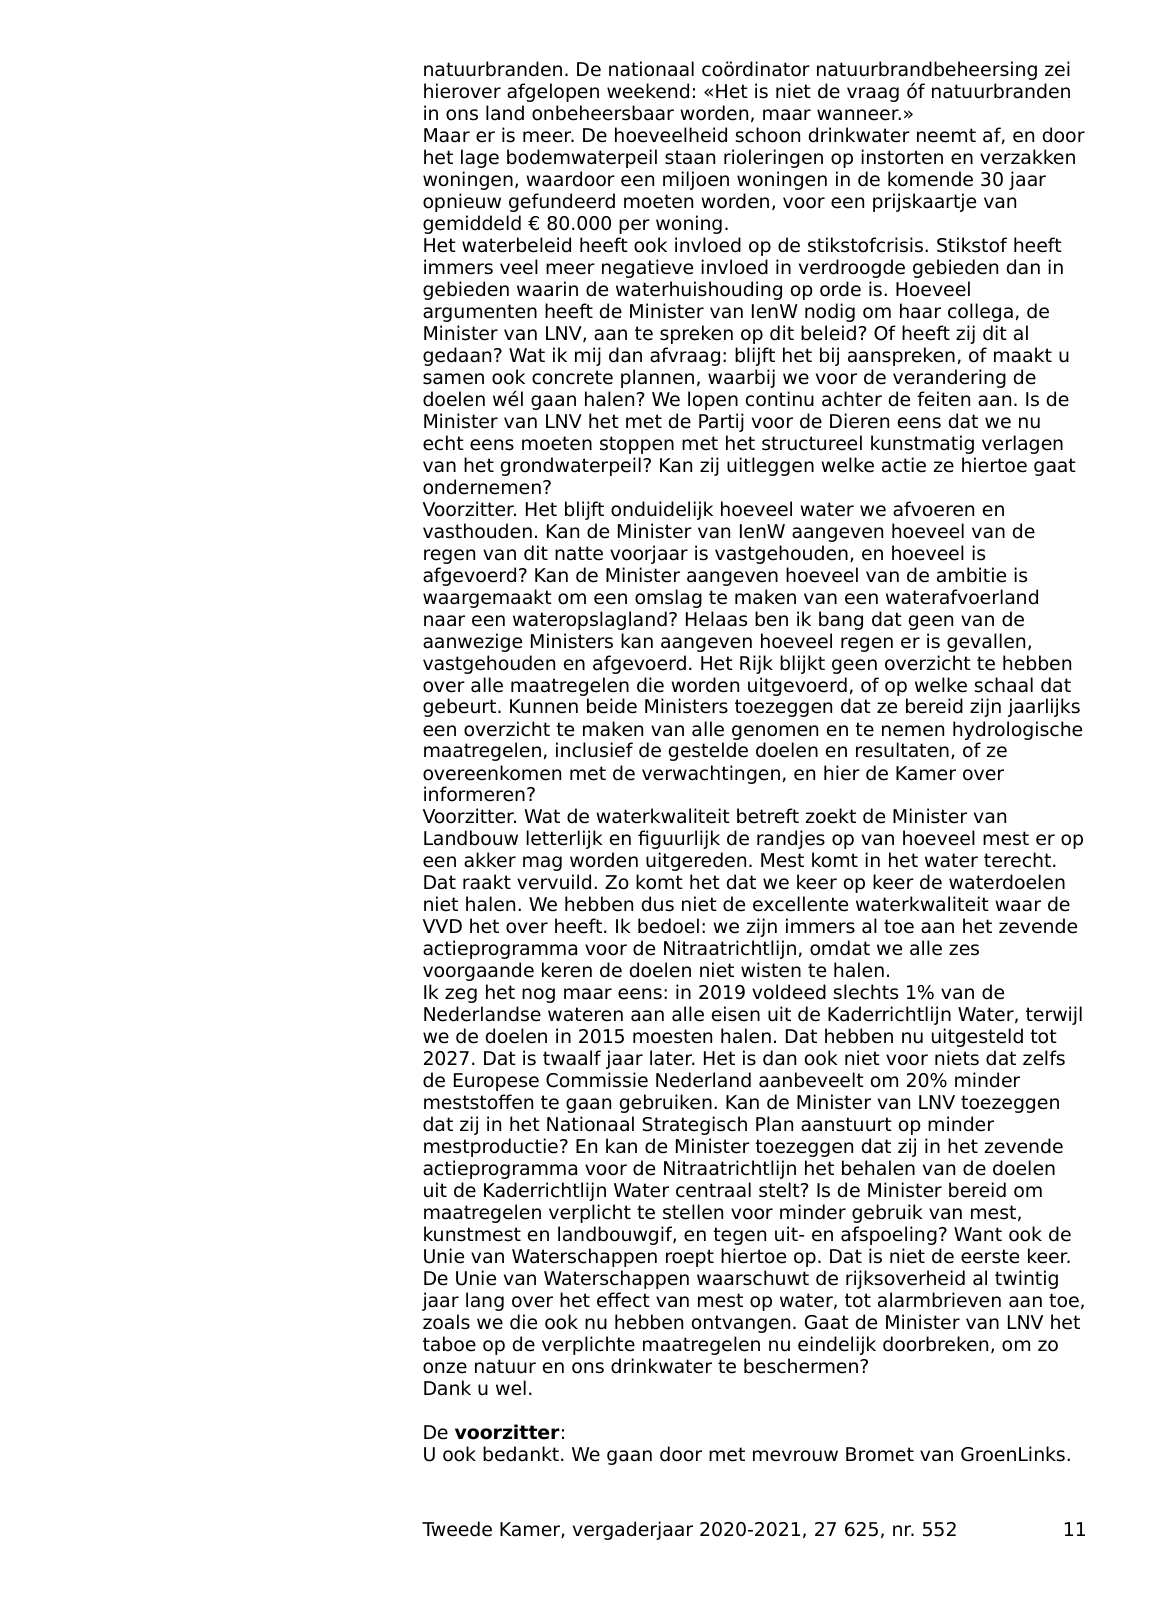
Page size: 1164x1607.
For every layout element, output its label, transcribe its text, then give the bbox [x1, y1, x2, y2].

text natuurbranden. De nationaal coördinator natuurbrandbeheersing zei hierover afgelopen weekend: «Het is niet de vraag óf natuurbranden in ons land onbeheersbaar worden, maar wanneer.» [422, 59, 1087, 125]
text Het waterbeleid heeft ook invloed op de stikstofcrisis. Stikstof heeft immers veel meer negatieve invloed in verdroogde gebieden dan in gebieden waarin de waterhuishouding op orde is. Hoeveel argumenten heeft de Minister van IenW nodig om haar collega, de Minister van LNV, aan te spreken op dit beleid? Of heeft zij dit al gedaan? Wat ik mij dan afvraag: blijft het bij aanspreken, of maakt u samen ook concrete plannen, waarbij we voor de verandering de doelen wél gaan halen? We lopen continu achter de feiten aan. Is de Minister van LNV het met de Partij voor de Dieren eens dat we nu echt eens moeten stoppen met het structureel kunstmatig verlagen van het grondwaterpeil? Kan zij uitleggen welke actie ze hiertoe gaat ondernemen? [422, 235, 1087, 499]
text De voorzitter: [422, 1422, 1087, 1444]
text Voorzitter. Het blijft onduidelijk hoeveel water we afvoeren en vasthouden. Kan de Minister van IenW aangeven hoeveel van de regen van dit natte voorjaar is vastgehouden, en hoeveel is afgevoerd? Kan de Minister aangeven hoeveel van de ambitie is waargemaakt om een omslag te maken van een waterafvoerland naar een wateropslagland? Helaas ben ik bang dat geen van de aanwezige Ministers kan aangeven hoeveel regen er is gevallen, vastgehouden en afgevoerd. Het Rijk blijkt geen overzicht te hebben over alle maatregelen die worden uitgevoerd, of op welke schaal dat gebeurt. Kunnen beide Ministers toezeggen dat ze bereid zijn jaarlijks een overzicht te maken van alle genomen en te nemen hydrologische maatregelen, inclusief de gestelde doelen en resultaten, of ze overeenkomen met de verwachtingen, en hier de Kamer over informeren? [422, 499, 1087, 806]
text Dank u wel. [422, 1378, 1087, 1400]
text Maar er is meer. De hoeveelheid schoon drinkwater neemt af, en door het lage bodemwaterpeil staan rioleringen op instorten en verzakken woningen, waardoor een miljoen woningen in de komende 30 jaar opnieuw gefundeerd moeten worden, voor een prijskaartje van gemiddeld € 80.000 per woning. [422, 125, 1087, 235]
text U ook bedankt. We gaan door met mevrouw Bromet van GroenLinks. [422, 1444, 1087, 1466]
text Ik zeg het nog maar eens: in 2019 voldeed slechts 1% van de Nederlandse wateren aan alle eisen uit de Kaderrichtlijn Water, terwijl we de doelen in 2015 moesten halen. Dat hebben nu uitgesteld tot 2027. Dat is twaalf jaar later. Het is dan ook niet voor niets dat zelfs de Europese Commissie Nederland aanbeveelt om 20% minder meststoffen te gaan gebruiken. Kan de Minister van LNV toezeggen dat zij in het Nationaal Strategisch Plan aanstuurt op minder mestproductie? En kan de Minister toezeggen dat zij in het zevende actieprogramma voor de Nitraatrichtlijn het behalen van de doelen uit de Kaderrichtlijn Water centraal stelt? Is de Minister bereid om maatregelen verplicht te stellen voor minder gebruik van mest, kunstmest en landbouwgif, en tegen uit- en afspoeling? Want ook de Unie van Waterschappen roept hiertoe op. Dat is niet de eerste keer. De Unie van Waterschappen waarschuwt de rijksoverheid al twintig jaar lang over het effect van mest op water, tot alarmbrieven aan toe, zoals we die ook nu hebben ontvangen. Gaat de Minister van LNV het taboe op de verplichte maatregelen nu eindelijk doorbreken, om zo onze natuur en ons drinkwater te beschermen? [422, 982, 1087, 1378]
text Voorzitter. Wat de waterkwaliteit betreft zoekt de Minister van Landbouw letterlijk en figuurlijk de randjes op van hoeveel mest er op een akker mag worden uitgereden. Mest komt in het water terecht. Dat raakt vervuild. Zo komt het dat we keer op keer de waterdoelen niet halen. We hebben dus niet de excellente waterkwaliteit waar de VVD het over heeft. Ik bedoel: we zijn immers al toe aan het zevende actieprogramma voor de Nitraatrichtlijn, omdat we alle zes voorgaande keren de doelen niet wisten te halen. [422, 806, 1087, 982]
